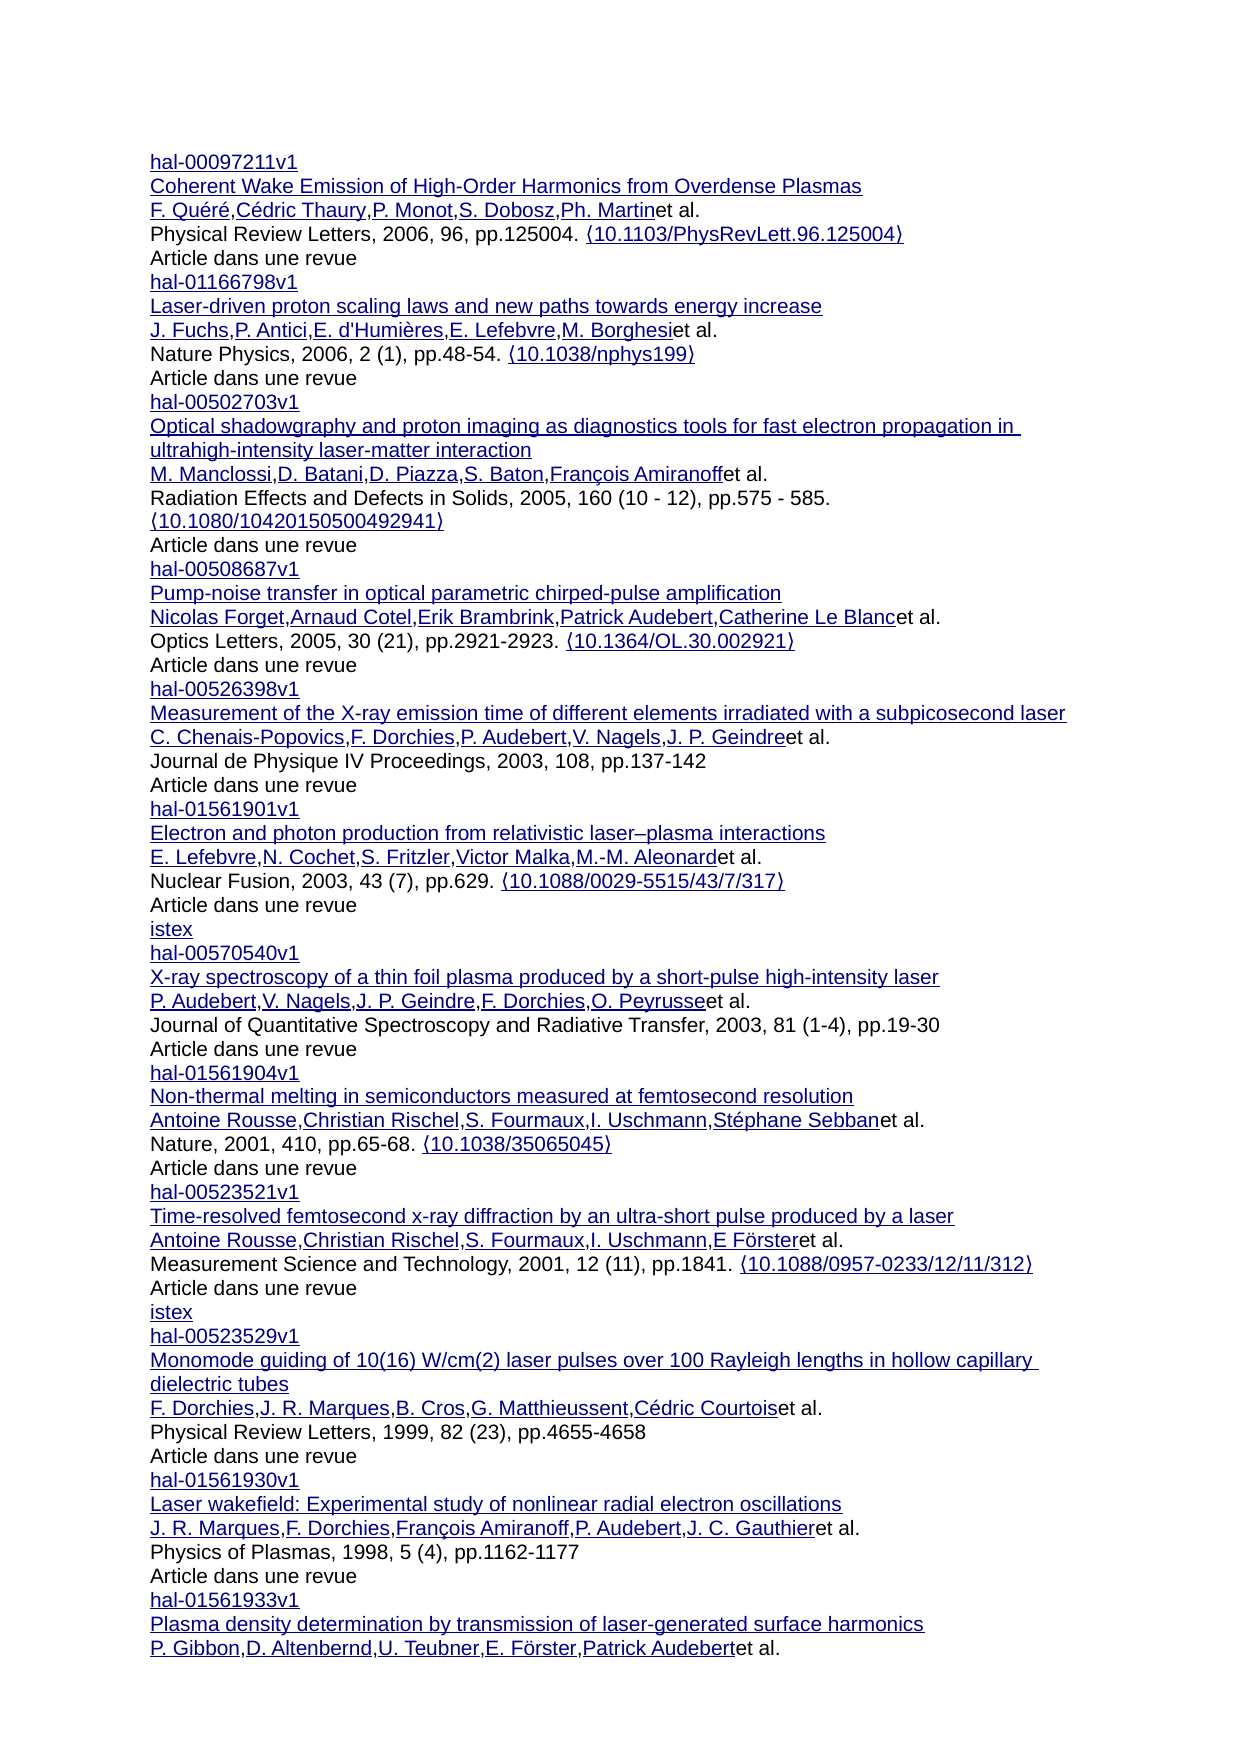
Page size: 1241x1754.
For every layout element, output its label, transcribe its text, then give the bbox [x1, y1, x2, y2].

table_cell hal-00097211v1 [150, 150, 1090, 174]
table_cell Electron and photon production from relativistic laser–plasma interactions E. Lefebvre,N. Cochet,S. Fritzler,Victor Malka,M.-M. Aleonardet al. Nuclear Fusion, 2003, 43 (7), pp.629. ⟨10.1088/0029-5515/43/7/317⟩ Article dans une revue istex hal-00570540v1 [150, 821, 1090, 964]
table_cell Laser wakefield: Experimental study of nonlinear radial electron oscillations J. R. Marques,F. Dorchies,François Amiranoff,P. Audebert,J. C. Gauthieret al. Physics of Plasmas, 1998, 5 (4), pp.1162-1177 Article dans une revue hal-01561933v1 [150, 1492, 1090, 1611]
table_cell Time-resolved femtosecond x-ray diffraction by an ultra-short pulse produced by a laser Antoine Rousse,Christian Rischel,S. Fourmaux,I. Uschmann,E Försteret al. Measurement Science and Technology, 2001, 12 (11), pp.1841. ⟨10.1088/0957-0233/12/11/312⟩ Article dans une revue istex hal-00523529v1 [150, 1204, 1090, 1348]
table_cell X-ray spectroscopy of a thin foil plasma produced by a short-pulse high-intensity laser P. Audebert,V. Nagels,J. P. Geindre,F. Dorchies,O. Peyrusseet al. Journal of Quantitative Spectroscopy and Radiative Transfer, 2003, 81 (1-4), pp.19-30 Article dans une revue hal-01561904v1 [150, 965, 1090, 1084]
table_cell Measurement of the X-ray emission time of different elements irradiated with a subpicosecond laser C. Chenais-Popovics,F. Dorchies,P. Audebert,V. Nagels,J. P. Geindreet al. Journal de Physique IV Proceedings, 2003, 108, pp.137-142 Article dans une revue hal-01561901v1 [150, 701, 1090, 821]
table_cell Plasma density determination by transmission of laser-generated surface harmonics P. Gibbon,D. Altenbernd,U. Teubner,E. Förster,Patrick Audebertet al. [150, 1611, 1090, 1659]
table_cell Monomode guiding of 10(16) W/cm(2) laser pulses over 100 Rayleigh lengths in hollow capillary dielectric tubes F. Dorchies,J. R. Marques,B. Cros,G. Matthieussent,Cédric Courtoiset al. Physical Review Letters, 1999, 82 (23), pp.4655-4658 Article dans une revue hal-01561930v1 [150, 1348, 1090, 1492]
table_cell Laser-driven proton scaling laws and new paths towards energy increase J. Fuchs,P. Antici,E. d'Humières,E. Lefebvre,M. Borghesiet al. Nature Physics, 2006, 2 (1), pp.48-54. ⟨10.1038/nphys199⟩ Article dans une revue hal-00502703v1 [150, 294, 1090, 413]
table_cell Pump-noise transfer in optical parametric chirped-pulse amplification Nicolas Forget,Arnaud Cotel,Erik Brambrink,Patrick Audebert,Catherine Le Blancet al. Optics Letters, 2005, 30 (21), pp.2921-2923. ⟨10.1364/OL.30.002921⟩ Article dans une revue hal-00526398v1 [150, 581, 1090, 701]
table_cell Non-thermal melting in semiconductors measured at femtosecond resolution Antoine Rousse,Christian Rischel,S. Fourmaux,I. Uschmann,Stéphane Sebbanet al. Nature, 2001, 410, pp.65-68. ⟨10.1038/35065045⟩ Article dans une revue hal-00523521v1 [150, 1084, 1090, 1204]
table_cell Coherent Wake Emission of High-Order Harmonics from Overdense Plasmas F. Quéré,Cédric Thaury,P. Monot,S. Dobosz,Ph. Martinet al. Physical Review Letters, 2006, 96, pp.125004. ⟨10.1103/PhysRevLett.96.125004⟩ Article dans une revue hal-01166798v1 [150, 174, 1090, 294]
table_cell Optical shadowgraphy and proton imaging as diagnostics tools for fast electron propagation in ultrahigh-intensity laser-matter interaction M. Manclossi,D. Batani,D. Piazza,S. Baton,François Amiranoffet al. Radiation Effects and Defects in Solids, 2005, 160 (10 - 12), pp.575 - 585. ⟨10.1080/10420150500492941⟩ Article dans une revue hal-00508687v1 [150, 414, 1090, 581]
